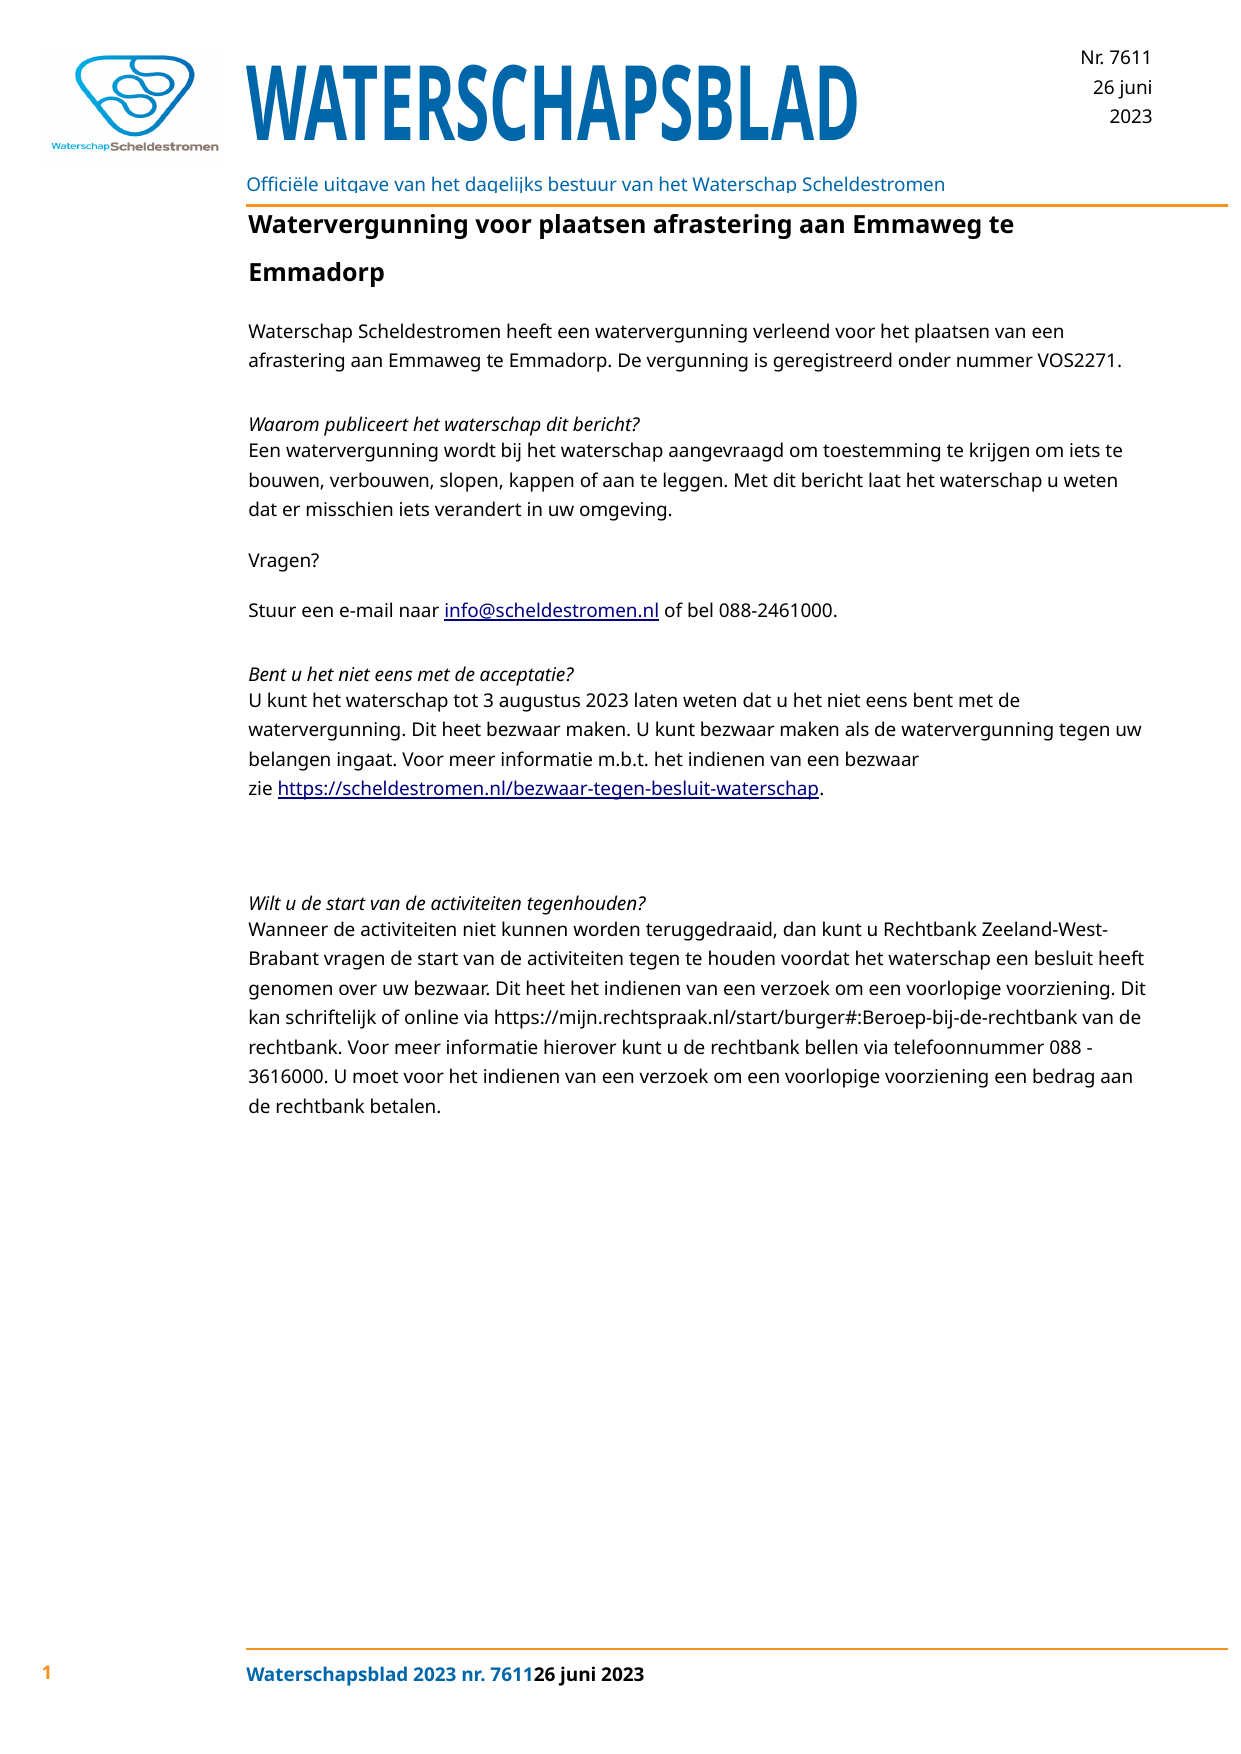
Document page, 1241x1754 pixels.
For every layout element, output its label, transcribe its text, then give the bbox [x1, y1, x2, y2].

picture [41, 47, 231, 172]
text Een watervergunning wordt bij het waterschap aangevraagd om toestemming te krijgen om iets te bouwen, verbouwen, slopen, kappen of aan te leggen. Met dit bericht laat het waterschap u weten dat er misschien iets verandert in uw omgeving. [248, 437, 1152, 522]
text Waterschap Scheldestromen heeft een watervergunning verleend voor het plaatsen van een afrastering aan Emmaweg te Emmadorp. De vergunning is geregistreerd onder nummer VOS2271. [248, 318, 1152, 373]
text U kunt het waterschap tot 3 augustus 2023 laten weten dat u het niet eens bent met de watervergunning. Dit heet bezwaar maken. U kunt bezwaar maken als de watervergunning tegen uw belangen ingaat. Voor meer informatie m.b.t. het indienen van een bezwaar zie https://scheldestromen.nl/bezwaar-tegen-besluit-waterschap. [248, 687, 1152, 801]
text Stuur een e-mail naar info@scheldestromen.nl of bel 088-2461000. [248, 597, 1152, 623]
text Wilt u de start van de activiteiten tegenhouden? [248, 890, 1152, 916]
text Bent u het niet eens met de acceptatie? [248, 661, 1152, 687]
text Wanneer de activiteiten niet kunnen worden teruggedraaid, dan kunt u Rechtbank Zeeland-West-Brabant vragen de start van de activiteiten tegen te houden voordat het waterschap een besluit heeft genomen over uw bezwaar. Dit heet het indienen van een verzoek om een voorlopige voorziening. Dit kan schriftelijk of online via https://mijn.rechtspraak.nl/start/burger#:Beroep-bij-de-rechtbank van de rechtbank. Voor meer informatie hierover kunt u de rechtbank bellen via telefoonnummer 088 - 3616000. U moet voor het indienen van een verzoek om een voorlopige voorziening een bedrag aan de rechtbank betalen. [248, 916, 1152, 1119]
text Waarom publiceert het waterschap dit bericht? [248, 411, 1152, 437]
text Vragen? [248, 547, 1152, 572]
text Watervergunning voor plaatsen afrastering aan Emmaweg te Emmadorp [248, 207, 1152, 288]
